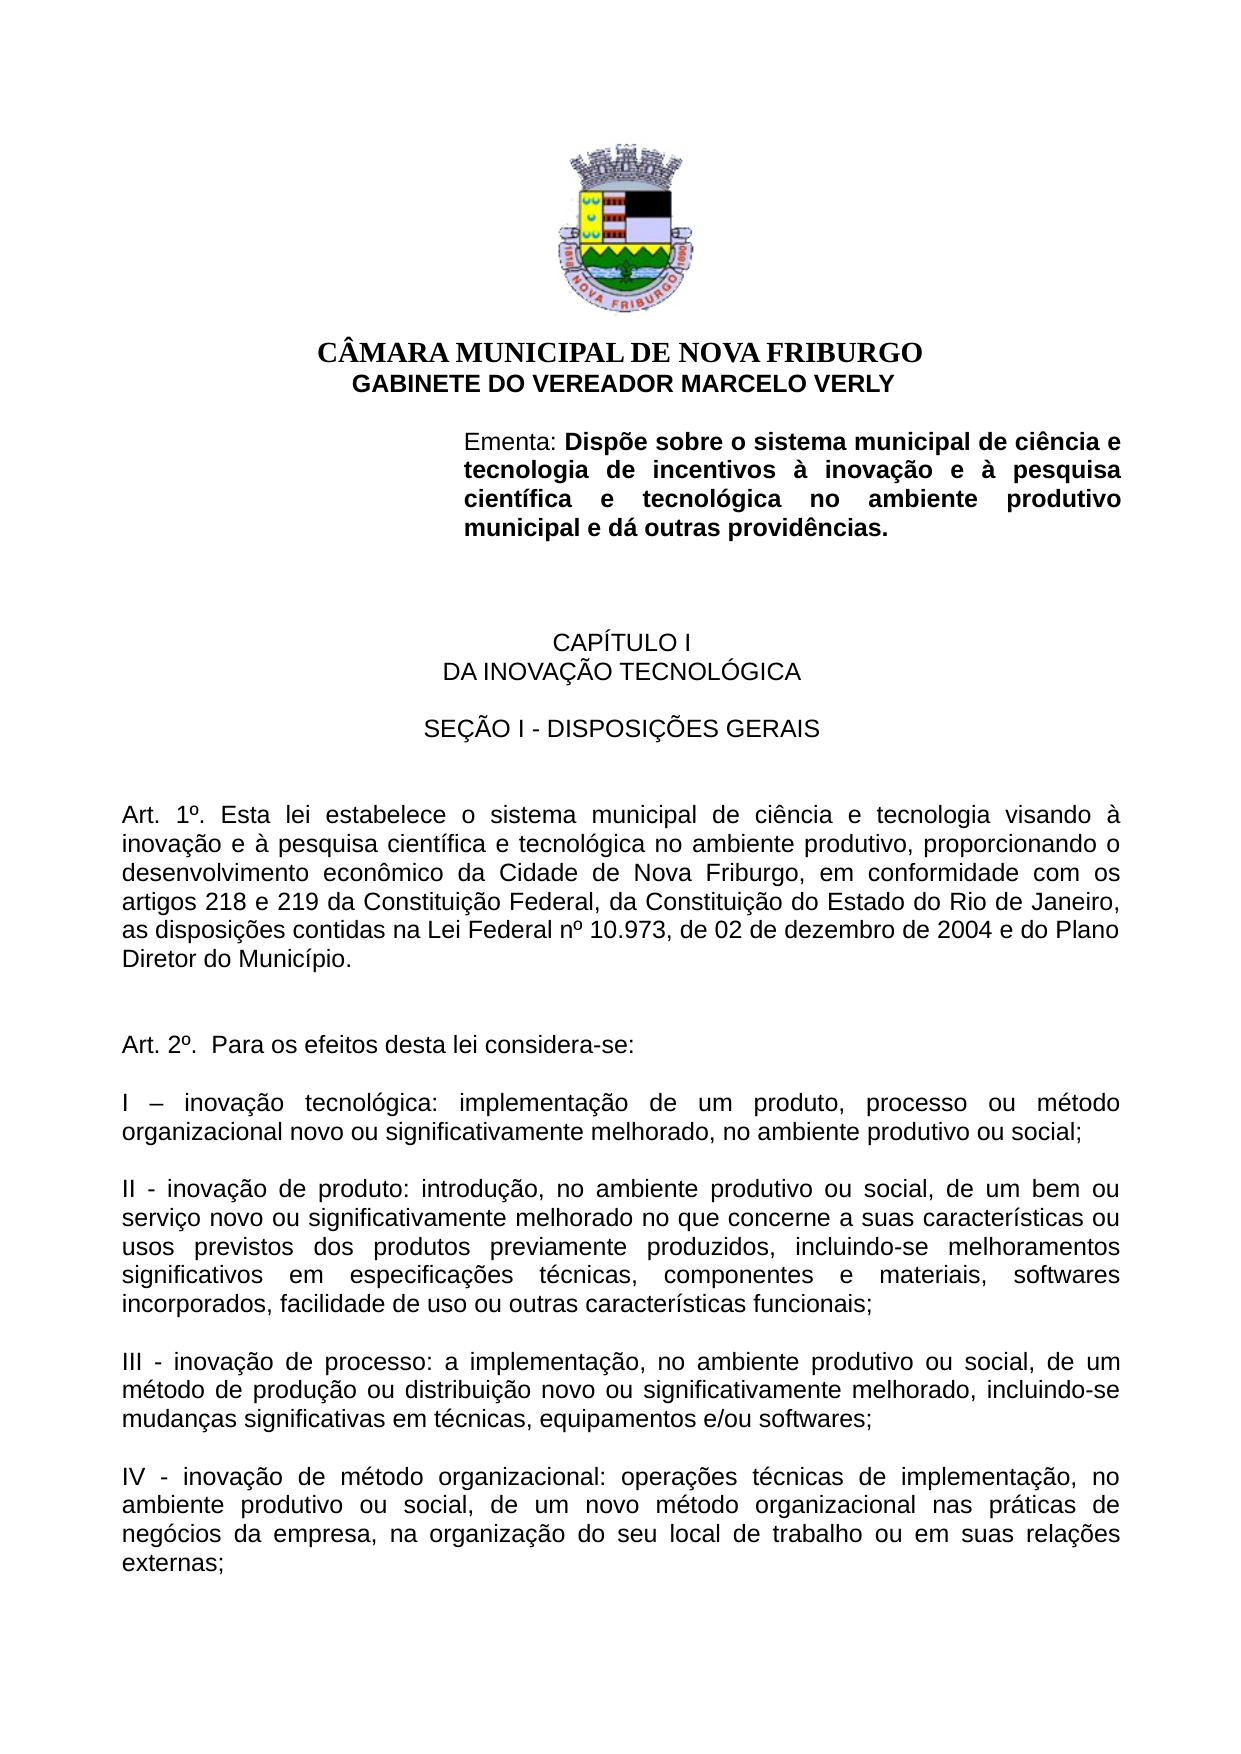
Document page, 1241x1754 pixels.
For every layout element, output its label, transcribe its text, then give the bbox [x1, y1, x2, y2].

text Art. 2º. Para os efeitos desta lei considera-se: [122, 973, 1122, 1059]
text CAPÍTULO I DA INOVAÇÃO TECNOLÓGICA SEÇÃO I - DISPOSIÇÕES GERAIS [122, 541, 1122, 743]
text II - inovação de produto: introdução, no ambiente produtivo ou social, de um bem ou serviço novo ou significativamente melhorado no que concerne a suas características ou usos previstos dos produtos previamente produzidos, incluindo-se melhoramentos significativos em especificações técnicas, componentes e materiais, softwares incorporados, facilidade de uso ou outras características funcionais; [122, 1145, 1122, 1318]
text Ementa: Dispõe sobre o sistema municipal de ciência e tecnologia de incentivos à inovação e à pesquisa científica e tecnológica no ambiente produtivo municipal e dá outras providências. [464, 426, 1122, 541]
text [122, 1605, 1122, 1634]
text I – inovação tecnológica: implementação de um produto, processo ou método organizacional novo ou significativamente melhorado, no ambiente produtivo ou social; [122, 1059, 1122, 1145]
text IV - inovação de método organizacional: operações técnicas de implementação, no ambiente produtivo ou social, de um novo método organizacional nas práticas de negócios da empresa, na organização do seu local de trabalho ou em suas relações externas; [122, 1433, 1122, 1576]
text CÂMARA MUNICIPAL DE NOVA FRIBURGO [118, 335, 1122, 369]
picture [537, 127, 703, 327]
text GABINETE DO VEREADOR MARCELO VERLY [118, 369, 1122, 398]
text III - inovação de processo: a implementação, no ambiente produtivo ou social, de um método de produção ou distribuição novo ou significativamente melhorado, incluindo-se mudanças significativas em técnicas, equipamentos e/ou softwares; [122, 1318, 1122, 1433]
text Art. 1º. Esta lei estabelece o sistema municipal de ciência e tecnologia visando à inovação e à pesquisa científica e tecnológica no ambiente produtivo, proporcionando o desenvolvimento econômico da Cidade de Nova Friburgo, em conformidade com os artigos 218 e 219 da Constituição Federal, da Constituição do Estado do Rio de Janeiro, as disposições contidas na Lei Federal nº 10.973, de 02 de dezembro de 2004 e do Plano Diretor do Município. [122, 743, 1122, 973]
